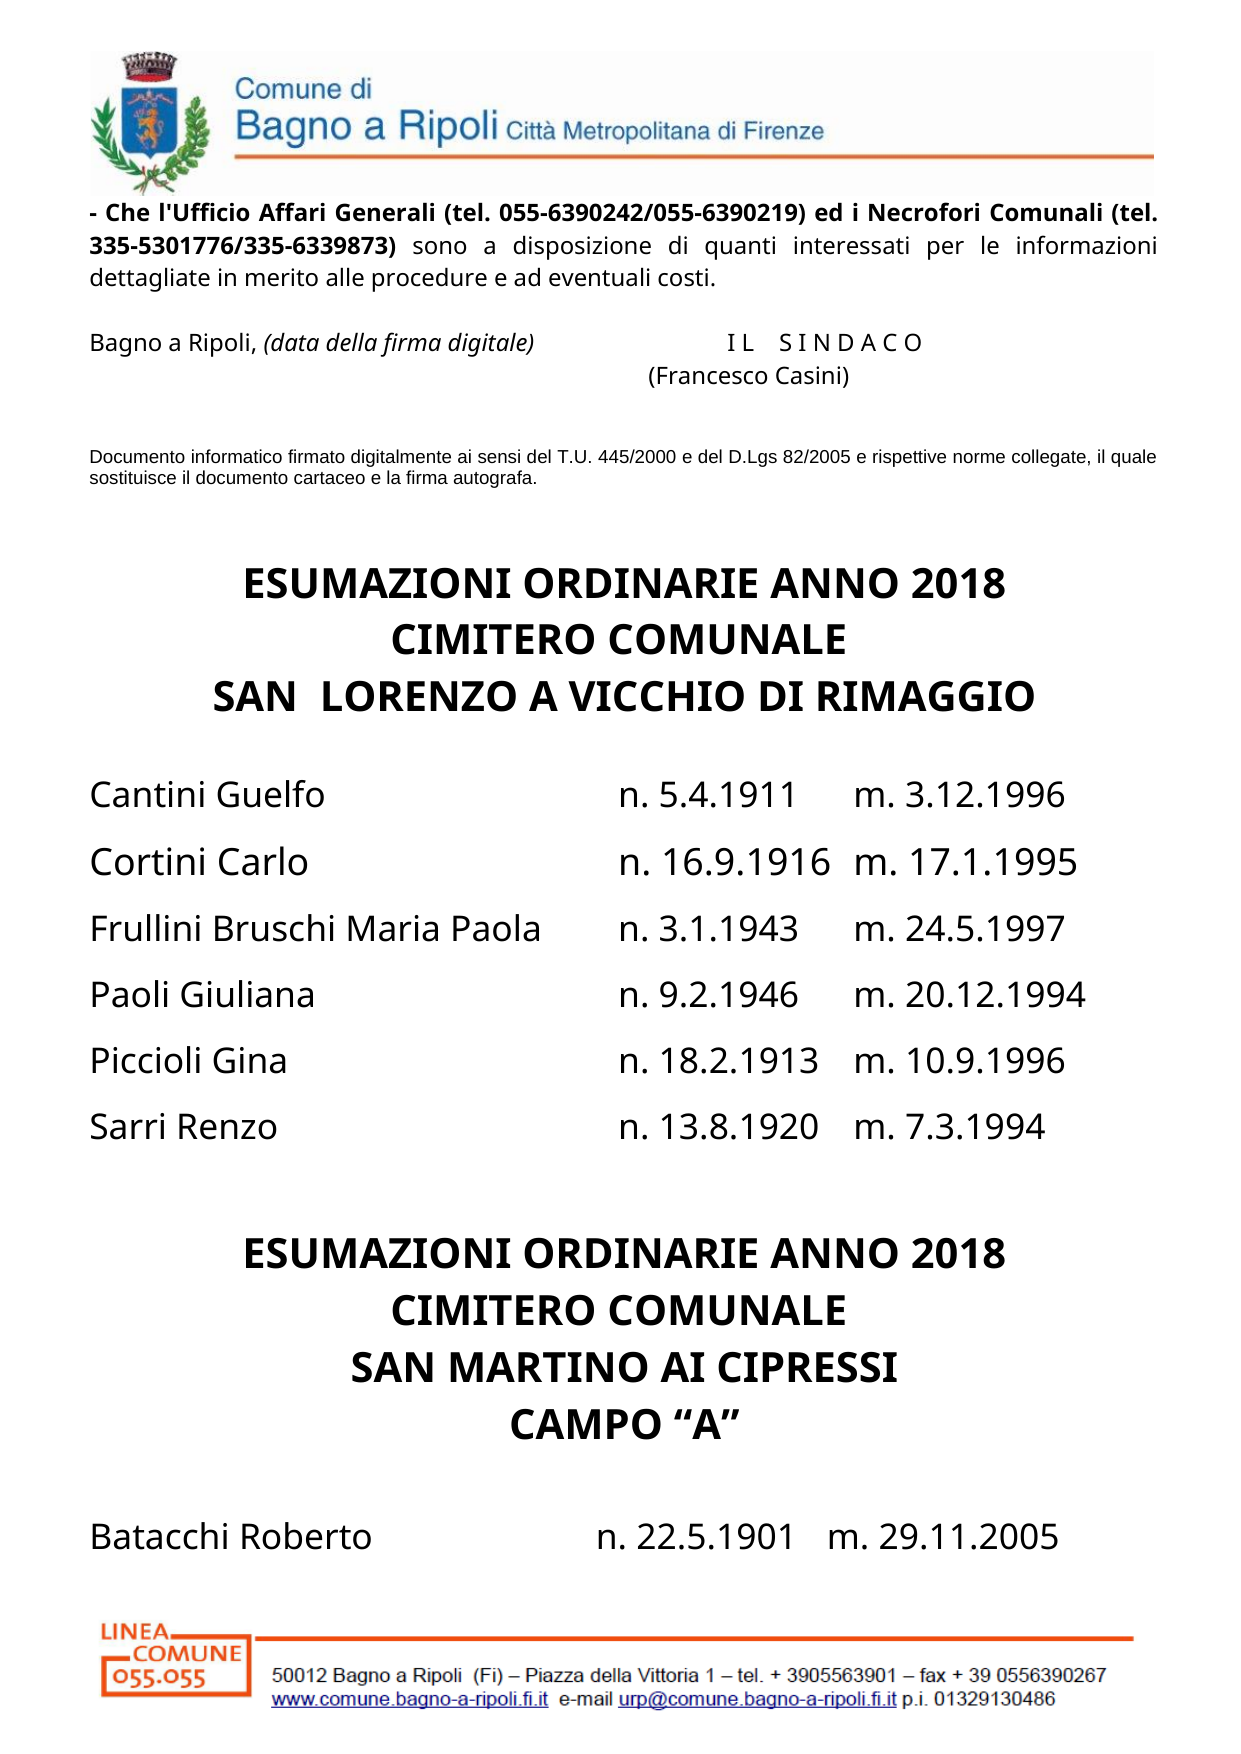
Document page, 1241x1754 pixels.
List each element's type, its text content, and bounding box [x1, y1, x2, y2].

text Piccioli Gina n. 18.2.1913 m. 10.9.1996 [89, 1036, 1159, 1084]
picture [90, 51, 1154, 196]
text Paoli Giuliana n. 9.2.1946 m. 20.12.1994 [89, 970, 1159, 1018]
text (Francesco Casini) [89, 359, 1158, 391]
text ESUMAZIONI ORDINARIE ANNO 2018 [89, 553, 1159, 610]
text CAMPO “A” [89, 1395, 1159, 1451]
text Cortini Carlo n. 16.9.1916 m. 17.1.1995 [89, 835, 1159, 886]
text CIMITERO COMUNALE [89, 610, 1159, 667]
text Bagno a Ripoli, (data della firma digitale) I L S I N D A C O [89, 326, 1158, 359]
text Batacchi Roberto n. 22.5.1901 m. 29.11.2005 [89, 1511, 1159, 1560]
text ESUMAZIONI ORDINARIE ANNO 2018 [89, 1224, 1159, 1281]
text Frullini Bruschi Maria Paola n. 3.1.1943 m. 24.5.1997 [89, 904, 1159, 952]
text Sarri Renzo n. 13.8.1920 m. 7.3.1994 [89, 1102, 1159, 1150]
text Cantini Guelfo n. 5.4.1911 m. 3.12.1996 [89, 769, 1159, 817]
text SAN MARTINO AI CIPRESSI [89, 1338, 1159, 1395]
text CIMITERO COMUNALE [89, 1281, 1159, 1338]
text SAN LORENZO A VICCHIO DI RIMAGGIO [89, 667, 1159, 724]
text - Che l'Ufficio Affari Generali (tel. 055-6390242/055-6390219) ed i Necrofori Comunali (tel. 335-5301776/335-6339873) sono a disposizione di quanti interessati per le informazioni dettagliate in merito alle procedure e ad eventuali costi. [89, 133, 1159, 294]
picture [86, 1606, 1149, 1722]
text Documento informatico firmato digitalmente ai sensi del T.U. 445/2000 e del D.Lgs 82/2005 e rispettive norme collegate, il quale sostituisce il documento cartaceo e la firma autografa. [89, 446, 1158, 489]
